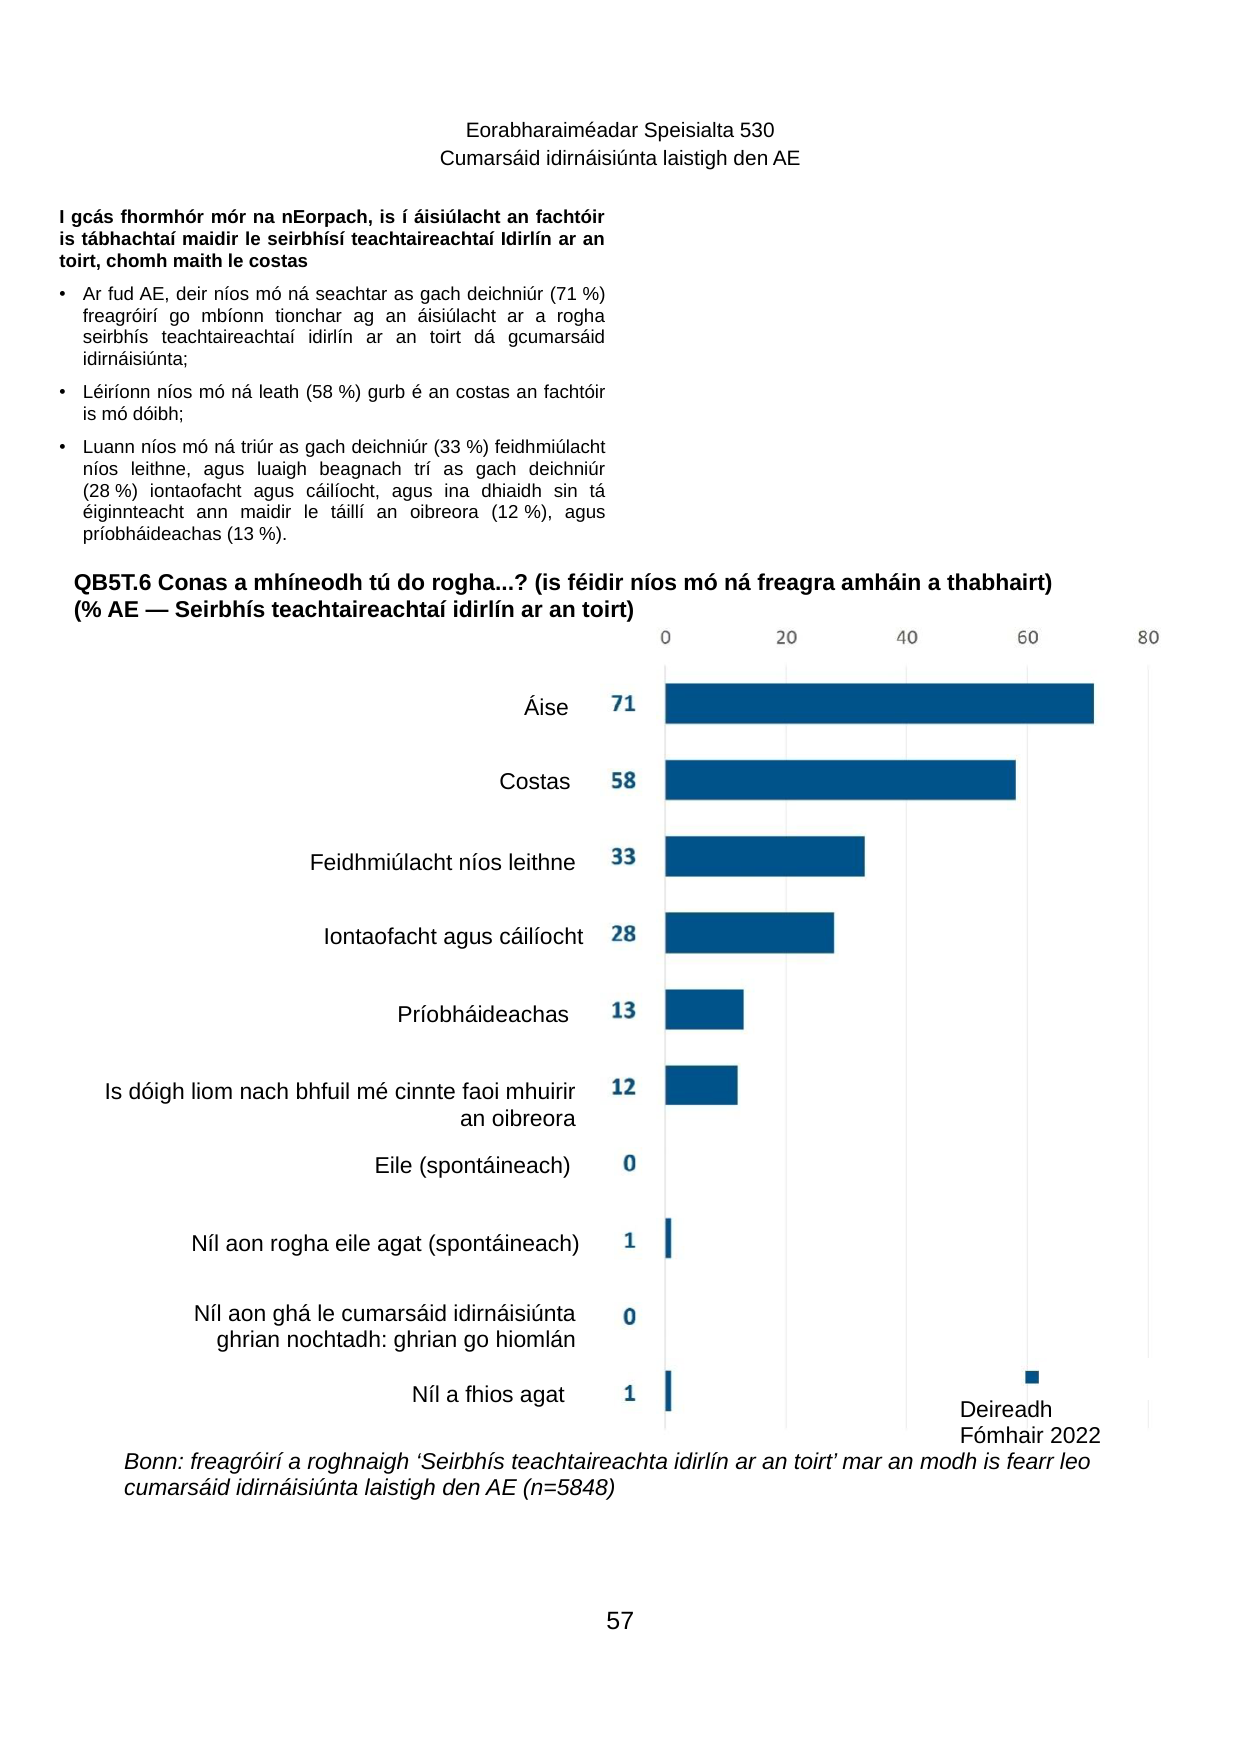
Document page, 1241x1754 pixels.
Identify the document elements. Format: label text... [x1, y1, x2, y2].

list Ar fud AE, deir níos mó ná seachtar as gach deichniúr (71 %) freagróirí go mbíonn tionchar ag an áisiúlacht ar a rogha seirbhís teachtaireachtaí idirlín ar an toirt dá gcumarsáid idirnáisiúnta; [59, 283, 605, 369]
list Léiríonn níos mó ná leath (58 %) gurb é an costas an fachtóir is mó dóibh; [59, 381, 605, 424]
picture [593, 612, 1174, 1462]
list Luann níos mó ná triúr as gach deichniúr (33 %) feidhmiúlacht níos leithne, agus luaigh beagnach trí as gach deichniúr (28 %) iontaofacht agus cáilíocht, agus ina dhiaidh sin tá éiginnteacht ann maidir le táillí an oibreora (12 %), agus príobháideachas (13 %). [59, 436, 605, 544]
text I gcás fhormhór mór na nEorpach, is í áisiúlacht an fachtóir is tábhachtaí maidir le seirbhísí teachtaireachtaí Idirlín ar an toirt, chomh maith le costas [59, 206, 605, 271]
